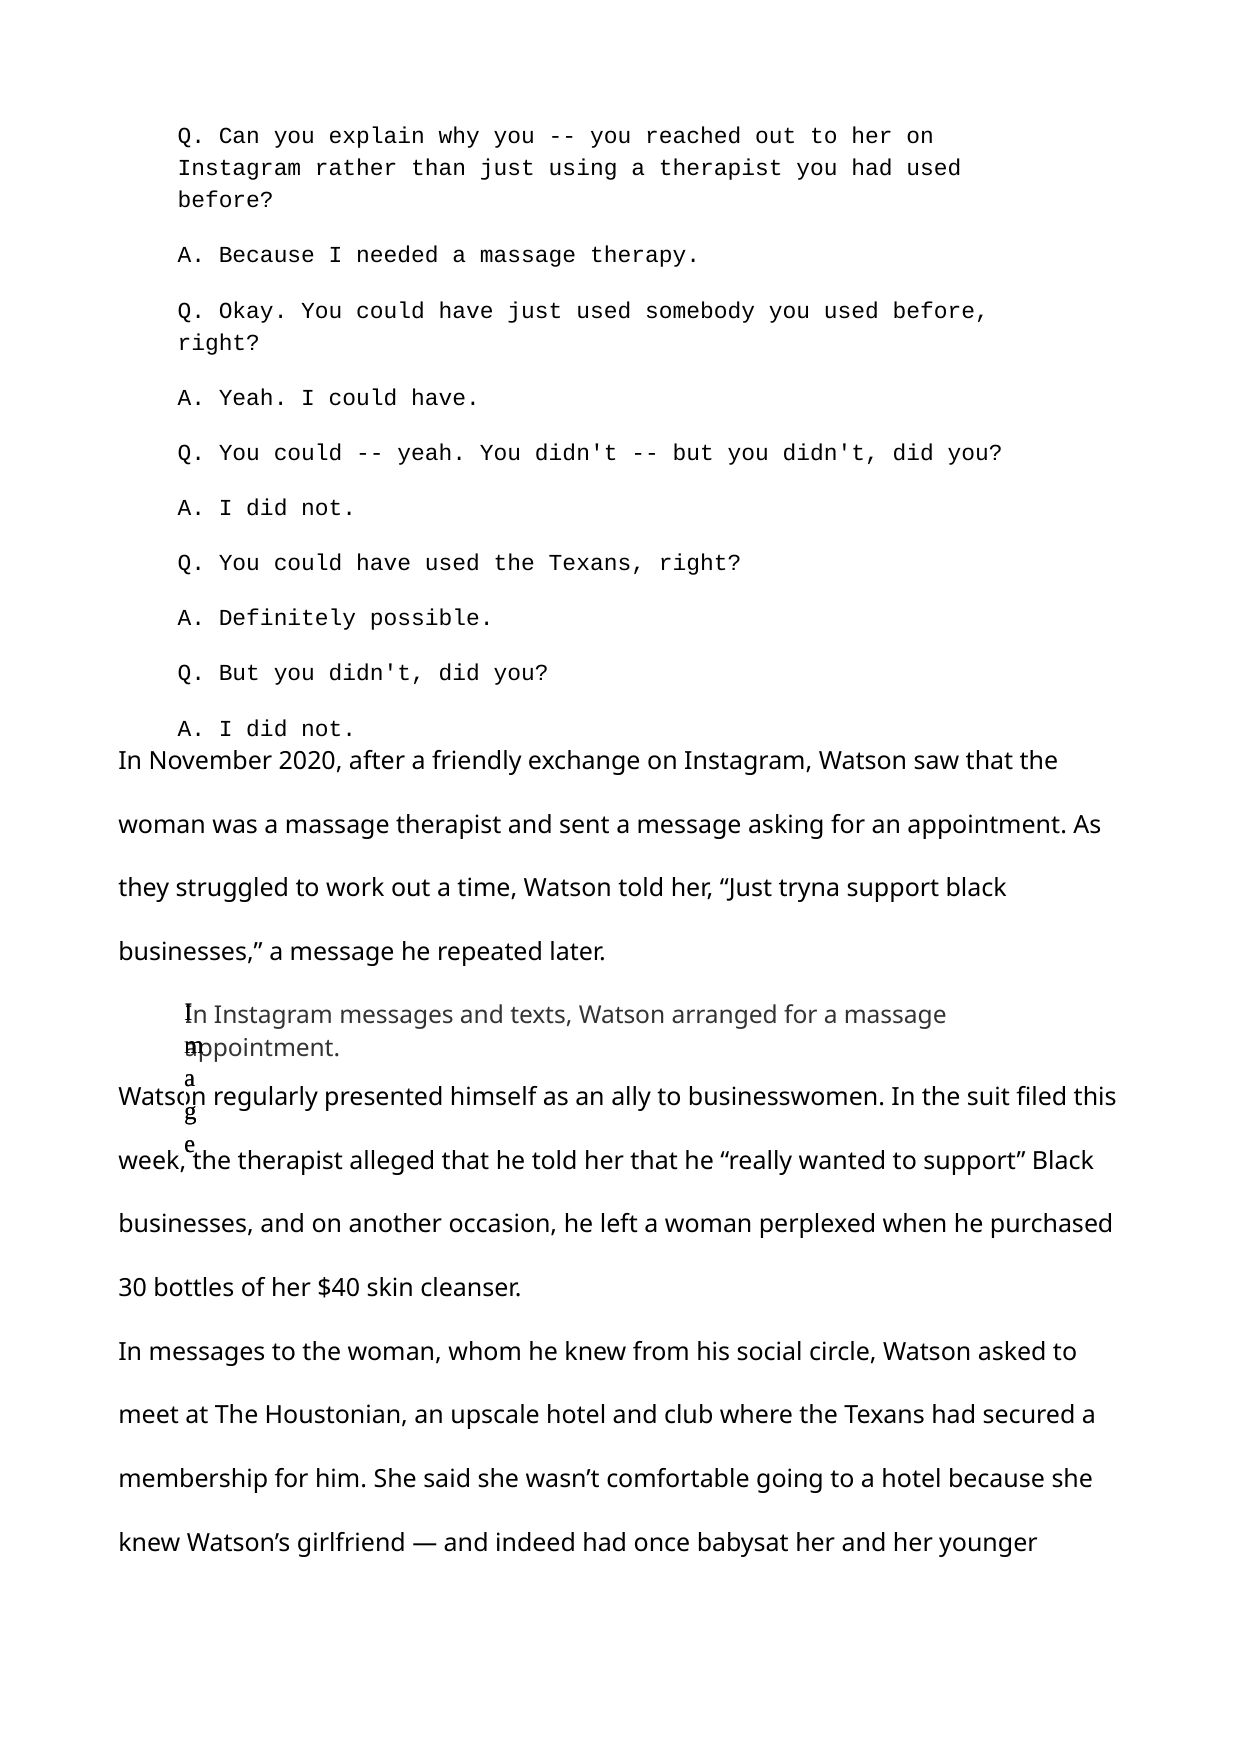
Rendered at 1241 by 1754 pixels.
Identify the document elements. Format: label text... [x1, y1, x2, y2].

text Q. You could -- yeah. You didn't -- but you didn't, did you? [177, 435, 1063, 467]
text A. Yeah. I could have. [177, 380, 1063, 412]
text Watson regularly presented himself as an ally to businesswomen. In the suit filed this week, the therapist alleged that he told her that he “really wanted to support” Black businesses, and on another occasion, he left a woman perplexed when he purchased 30 bottles of her $40 skin cleanser. [118, 1079, 1122, 1304]
text In messages to the woman, whom he knew from his social circle, Watson asked to meet at The Houstonian, an upscale hotel and club where the Texans had secured a membership for him. She said she wasn’t comfortable going to a hotel because she knew Watson’s girlfriend — and indeed had once babysat her and her younger [118, 1333, 1122, 1558]
text In November 2020, after a friendly exchange on Instagram, Watson saw that the woman was a massage therapist and sent a message asking for an appointment. As they struggled to work out a time, Watson told her, “Just tryna support black businesses,” a message he repeated later. [118, 743, 1122, 968]
text Q. You could have used the Texans, right? [177, 545, 1063, 577]
text Q. Can you explain why you -- you reached out to her on Instagram rather than just using a therapist you had used before? [177, 118, 1063, 215]
text A. I did not. [177, 490, 1063, 522]
text A. Because I needed a massage therapy. [177, 238, 1063, 270]
text In Instagram messages and texts, Watson arranged for a massage appointment. [186, 997, 1046, 1064]
text A. I did not. [177, 711, 1063, 743]
text Q. Okay. You could have just used somebody you used before, right? [177, 293, 1063, 357]
text Q. But you didn't, did you? [177, 656, 1063, 688]
text A. Definitely possible. [177, 600, 1063, 633]
